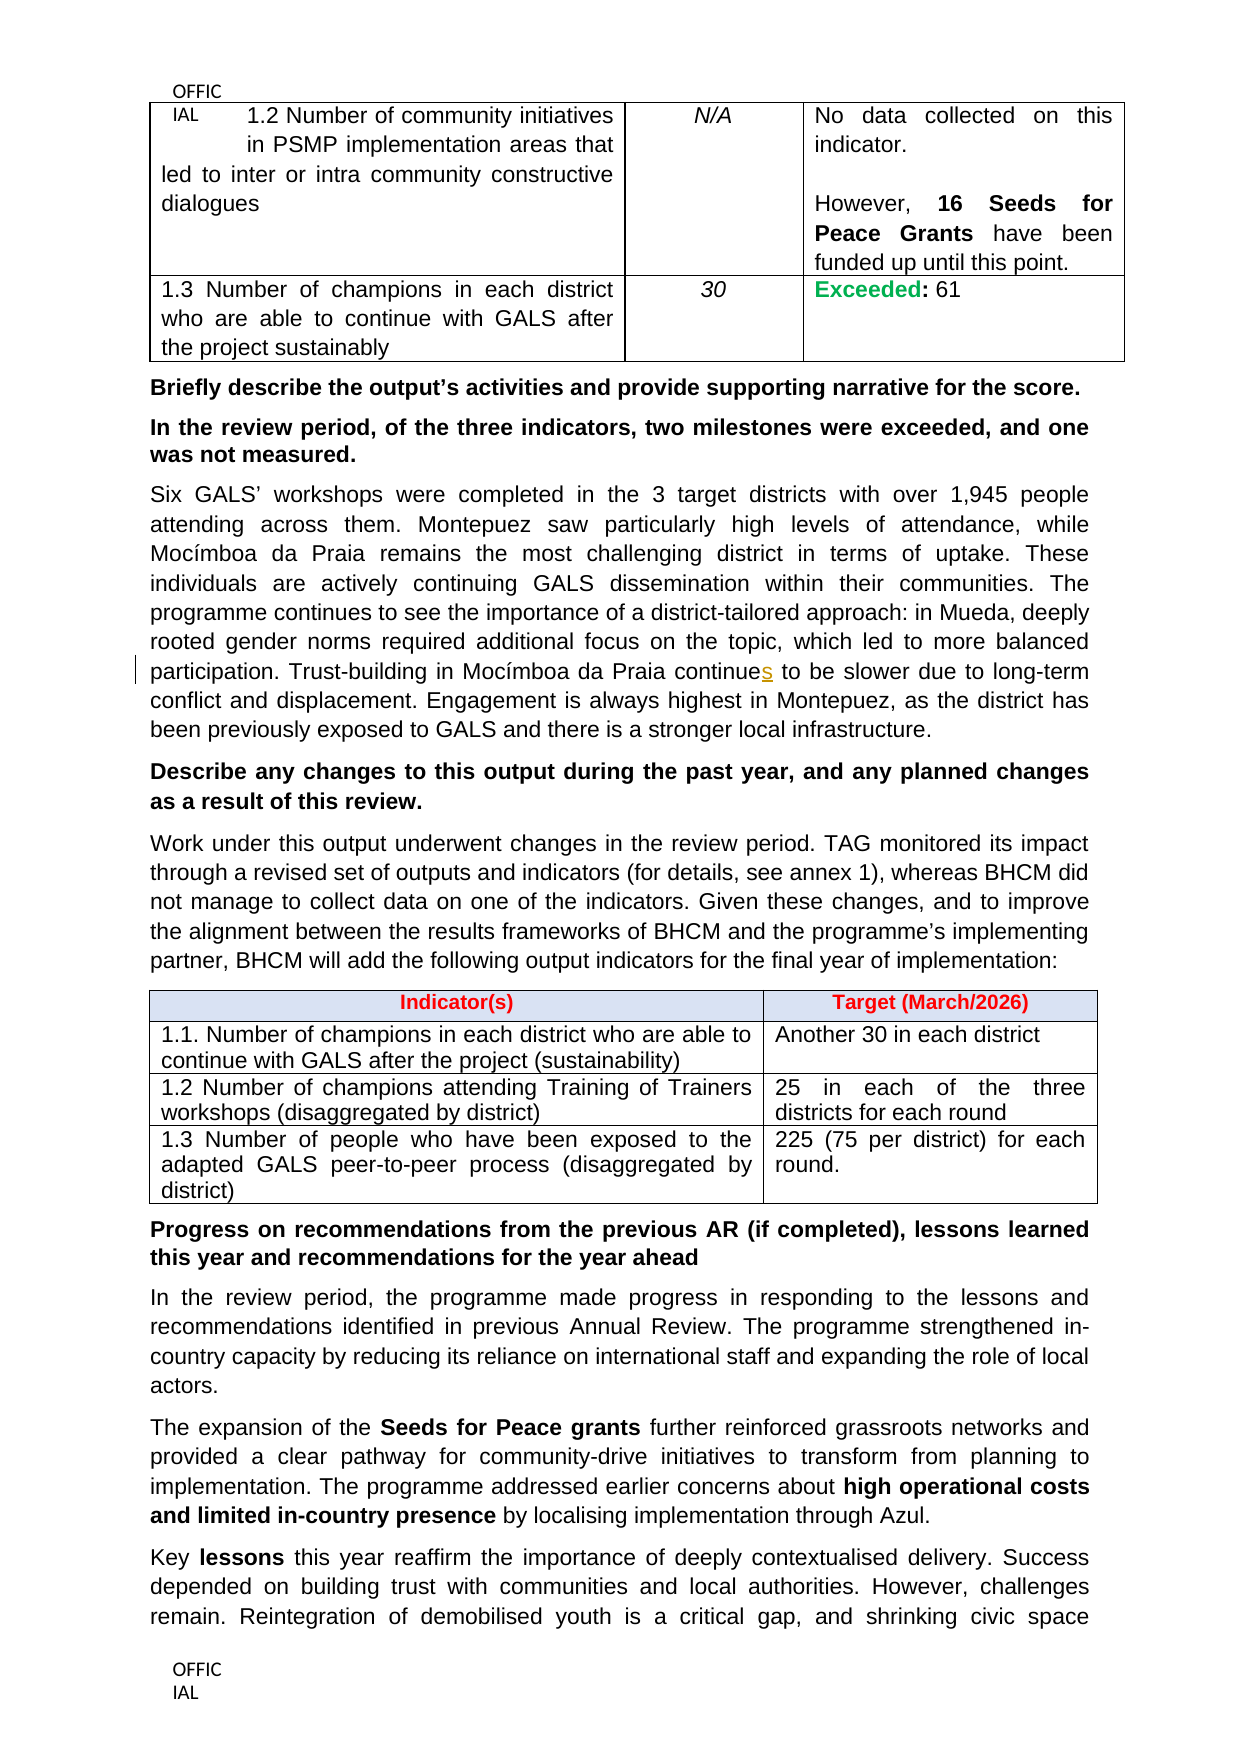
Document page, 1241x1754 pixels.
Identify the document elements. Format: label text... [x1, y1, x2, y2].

text Briefly describe the output’s activities and provide supporting narrative for the score. [150, 374, 1090, 400]
text Describe any changes to this output during the past year, and any planned changes as a result of this review. [150, 759, 1090, 814]
table_cell Another 30 in each district [764, 1022, 1097, 1073]
text Key lessons this year reaffirm the importance of deeply contextualised delivery. Success depended on building trust with communities and local authorities. However, challenges remain. Reintegration of demobilised youth is a critical gap, and shrinking civic space threatens the programme’s ability to sustain inclusive dialogue. While radio-based communications were effective in reinforcing community messaging, their reach remains limited to certain geographic and demographic groups, and a more comprehensive communications strategy is needed. [150, 1544, 1090, 1629]
table_header Target (March/2026) [764, 991, 1097, 1021]
text In the review period, the programme made progress in responding to the lessons and recommendations identified in previous Annual Review. The programme strengthened in-country capacity by reducing its reliance on international staff and expanding the role of local actors. [150, 1284, 1090, 1398]
table_cell Exceeded: 61 [804, 276, 1124, 361]
table_cell 1.2 Number of champions attending Training of Trainers workshops (disaggregated by district) [150, 1074, 763, 1125]
text Work under this output underwent changes in the review period. TAG monitored its impact through a revised set of outputs and indicators (for details, see annex 1), whereas BHCM did not manage to collect data on one of the indicators. Given these changes, and to improve the alignment between the results frameworks of BHCM and the programme’s implementing partner, BHCM will add the following output indicators for the final year of implementation: [150, 830, 1090, 973]
table_cell 25 in each of the three districts for each round [764, 1074, 1097, 1125]
table_cell 1.1. Number of champions in each district who are able to continue with GALS after the project (sustainability) [150, 1022, 763, 1073]
text In the review period, of the three indicators, two milestones were exceeded, and one was not measured. [150, 414, 1090, 468]
text Six GALS’ workshops were completed in the 3 target districts with over 1,945 people attending across them. Montepuez saw particularly high levels of attendance, while Mocímboa da Praia remains the most challenging district in terms of uptake. These individuals are actively continuing GALS dissemination within their communities. The programme continues to see the importance of a district-tailored approach: in Mueda, deeply rooted gender norms required additional focus on the topic, which led to more balanced participation. Trust-building in Mocímboa da Praia continues to be slower due to long-term conflict and displacement. Engagement is always highest in Montepuez, as the district has been previously exposed to GALS and there is a stronger local infrastructure. [150, 482, 1090, 743]
table_cell No data collected on this indicator. However, 16 Seeds for Peace Grants have been funded up until this point. [804, 103, 1124, 275]
table_cell 1.3 Number of champions in each district who are able to continue with GALS after the project sustainably [151, 276, 624, 361]
table_cell 1.2 Number of community initiatives in PSMP implementation areas that led to inter or intra community constructive dialogues [151, 103, 624, 275]
table_header Indicator(s) [150, 991, 763, 1021]
table_cell N/A [626, 103, 803, 275]
text Progress on recommendations from the previous AR (if completed), lessons learned this year and recommendations for the year ahead [150, 1217, 1090, 1270]
table_cell 30 [626, 276, 803, 361]
text The expansion of the Seeds for Peace grants further reinforced grassroots networks and provided a clear pathway for community-drive initiatives to transform from planning to implementation. The programme addressed earlier concerns about high operational costs and limited in-country presence by localising implementation through Azul. [150, 1414, 1090, 1528]
table_cell 1.3 Number of people who have been exposed to the adapted GALS peer-to-peer process (disaggregated by district) [150, 1126, 763, 1203]
table_cell 225 (75 per district) for each round. [764, 1126, 1097, 1203]
